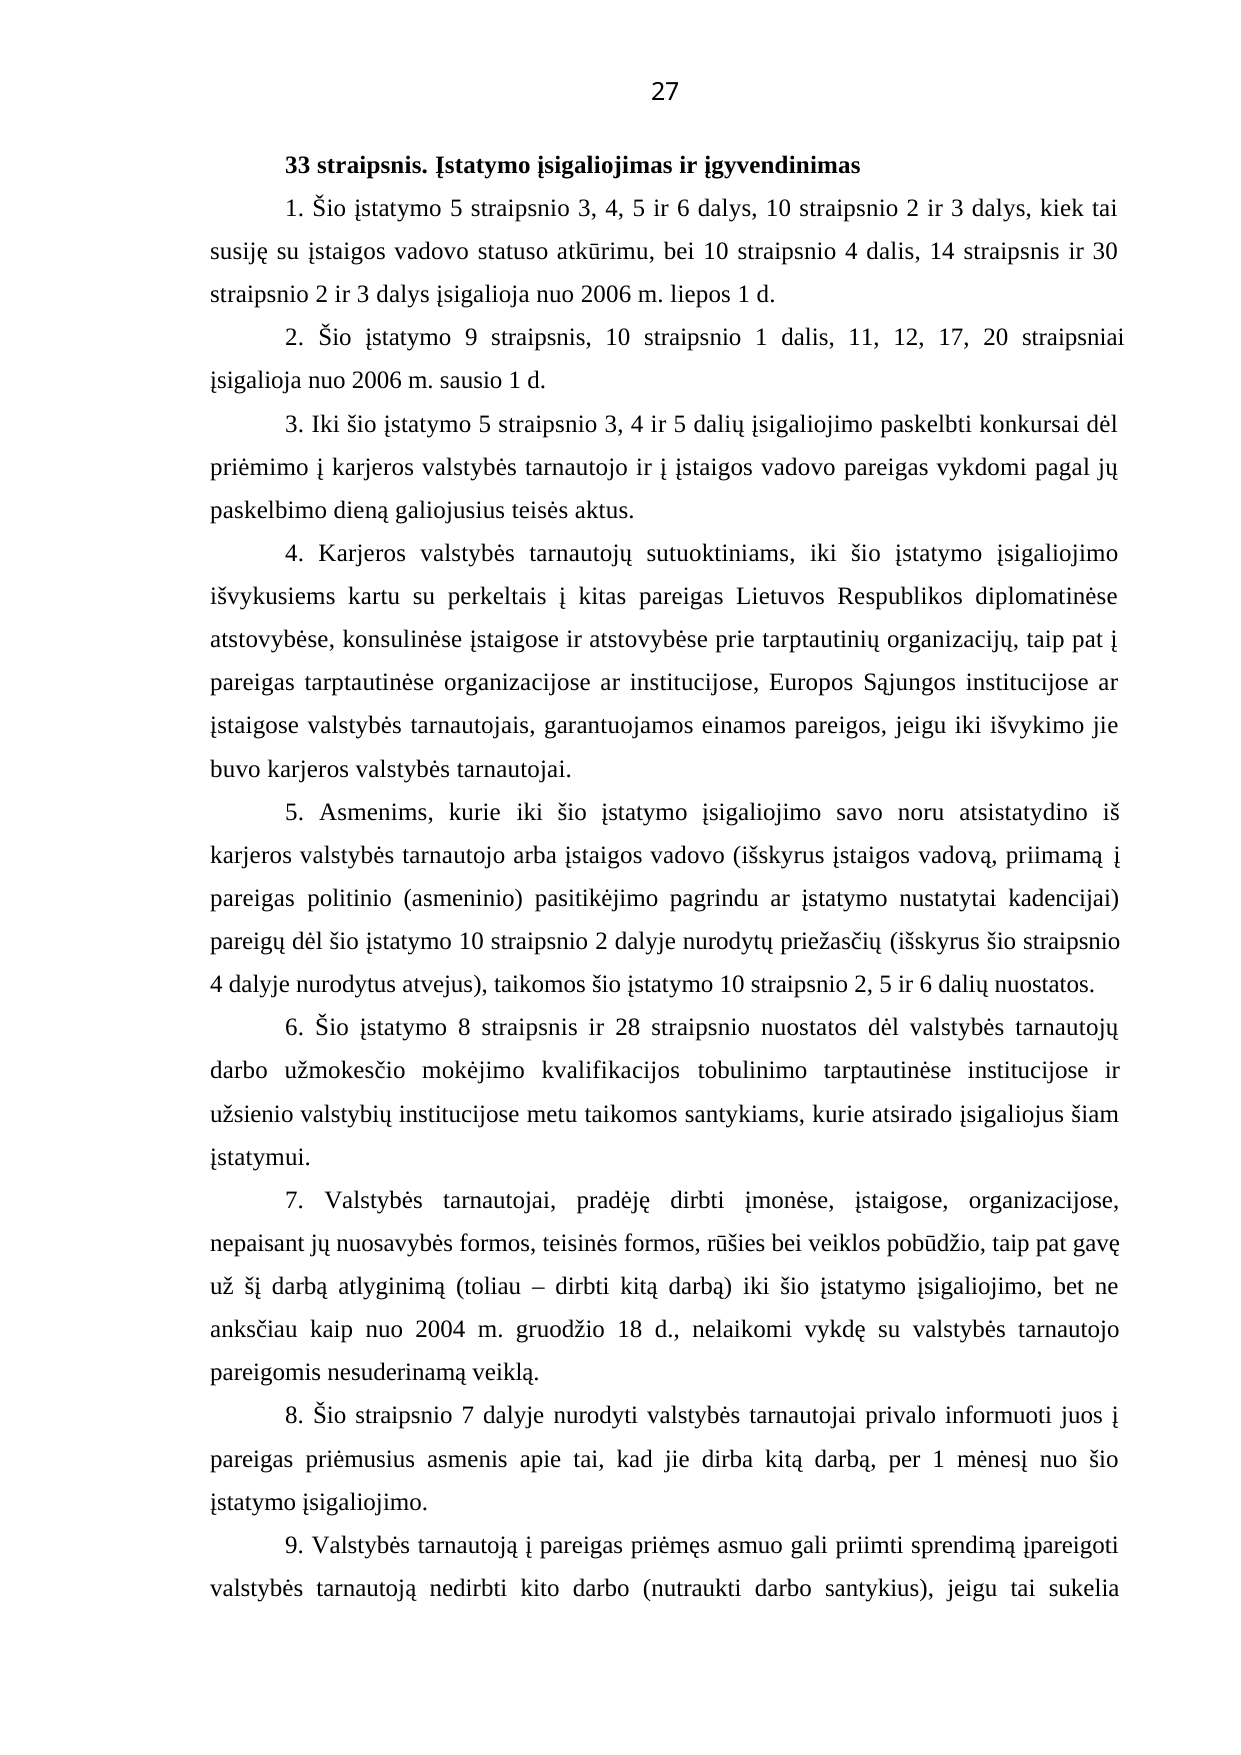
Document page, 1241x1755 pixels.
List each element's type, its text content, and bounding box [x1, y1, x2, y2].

text 3. Iki šio įstatymo 5 straipsnio 3, 4 ir 5 dalių įsigaliojimo paskelbti konkursai dėl priėmimo į karjeros valstybės tarnautojo ir į įstaigos vadovo pareigas vykdomi pagal jų paskelbimo dieną galiojusius teisės aktus. [210, 409, 1120, 524]
text 7. Valstybės tarnautojai, pradėję dirbti įmonėse, įstaigose, organizacijose, nepaisant jų nuosavybės formos, teisinės formos, rūšies bei veiklos pobūdžio, taip pat gavę už šį darbą atlyginimą (toliau – dirbti kitą darbą) iki šio įstatymo įsigaliojimo, bet ne anksčiau kaip nuo 2004 m. gruodžio 18 d., nelaikomi vykdę su valstybės tarnautojo pareigomis nesuderinamą veiklą. [210, 1185, 1120, 1386]
text 9. Valstybės tarnautoją į pareigas priėmęs asmuo gali priimti sprendimą įpareigoti valstybės tarnautoją nedirbti kito darbo (nutraukti darbo santykius), jeigu tai sukelia [210, 1530, 1120, 1602]
text 33 straipsnis. Įstatymo įsigaliojimas ir įgyvendinimas [210, 150, 1120, 179]
text 5. Asmenims, kurie iki šio įstatymo įsigaliojimo savo noru atsistatydino iš karjeros valstybės tarnautojo arba įstaigos vadovo (išskyrus įstaigos vadovą, priimamą į pareigas politinio (asmeninio) pasitikėjimo pagrindu ar įstatymo nustatytai kadencijai) pareigų dėl šio įstatymo 10 straipsnio 2 dalyje nurodytų priežasčių (išskyrus šio straipsnio 4 dalyje nurodytus atvejus), taikomos šio įstatymo 10 straipsnio 2, 5 ir 6 dalių nuostatos. [210, 797, 1120, 998]
text 4. Karjeros valstybės tarnautojų sutuoktiniams, iki šio įstatymo įsigaliojimo išvykusiems kartu su perkeltais į kitas pareigas Lietuvos Respublikos diplomatinėse atstovybėse, konsulinėse įstaigose ir atstovybėse prie tarptautinių organizacijų, taip pat į pareigas tarptautinėse organizacijose ar institucijose, Europos Sąjungos institucijose ar įstaigose valstybės tarnautojais, garantuojamos einamos pareigos, jeigu iki išvykimo jie buvo karjeros valstybės tarnautojai. [210, 538, 1120, 782]
text 1. Šio įstatymo 5 straipsnio 3, 4, 5 ir 6 dalys, 10 straipsnio 2 ir 3 dalys, kiek tai susiję su įstaigos vadovo statuso atkūrimu, bei 10 straipsnio 4 dalis, 14 straipsnis ir 30 straipsnio 2 ir 3 dalys įsigalioja nuo 2006 m. liepos 1 d. [210, 193, 1120, 308]
text 8. Šio straipsnio 7 dalyje nurodyti valstybės tarnautojai privalo informuoti juos į pareigas priėmusius asmenis apie tai, kad jie dirba kitą darbą, per 1 mėnesį nuo šio įstatymo įsigaliojimo. [210, 1401, 1120, 1516]
text 6. Šio įstatymo 8 straipsnis ir 28 straipsnio nuostatos dėl valstybės tarnautojų darbo užmokesčio mokėjimo kvalifikacijos tobulinimo tarptautinėse institucijose ir užsienio valstybių institucijose metu taikomos santykiams, kurie atsirado įsigaliojus šiam įstatymui. [210, 1012, 1120, 1171]
text 2. Šio įstatymo 9 straipsnis, 10 straipsnio 1 dalis, 11, 12, 17, 20 straipsniai įsigalioja nuo 2006 m. sausio 1 d. [210, 322, 1126, 394]
